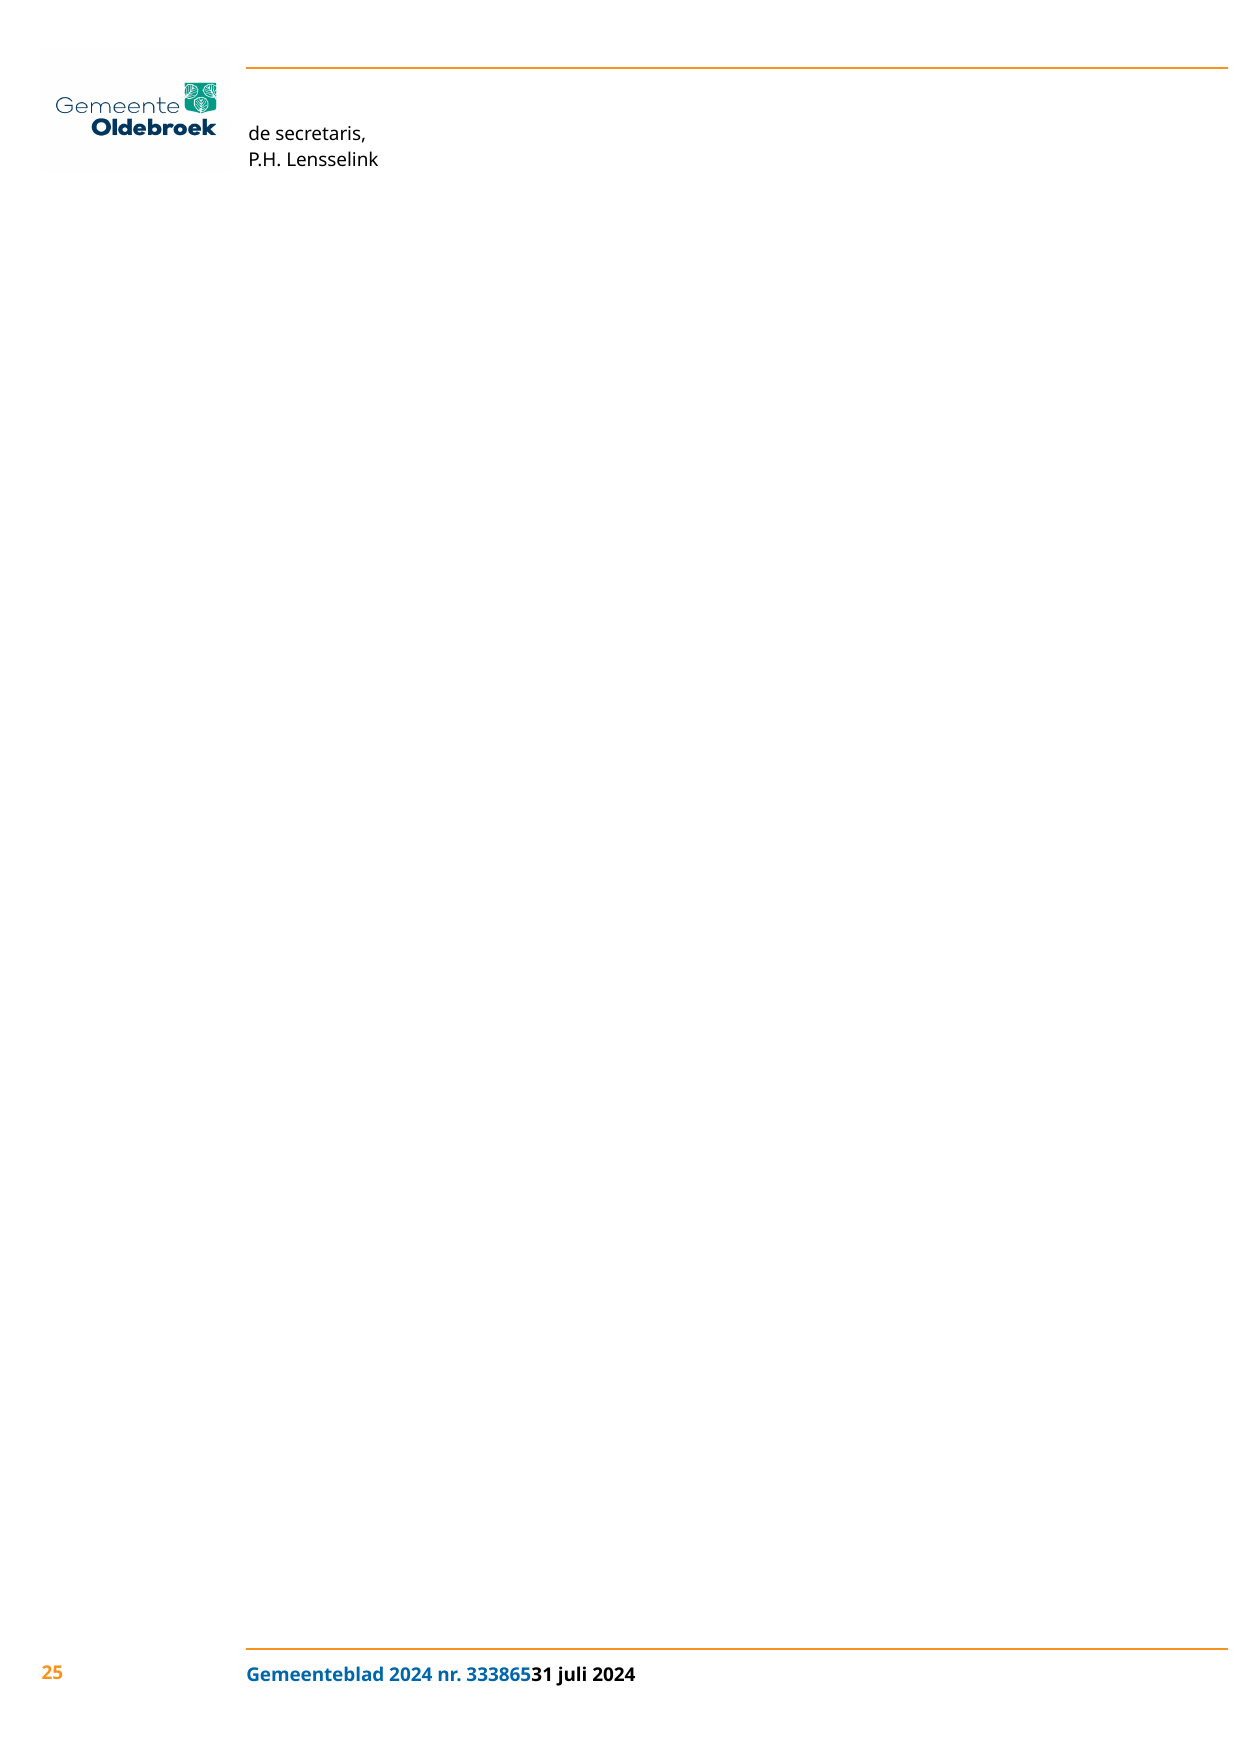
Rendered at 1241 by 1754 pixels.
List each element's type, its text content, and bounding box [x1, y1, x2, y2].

picture [41, 47, 231, 172]
text de secretaris, [248, 121, 1152, 146]
text P.H. Lensselink [248, 146, 1152, 172]
